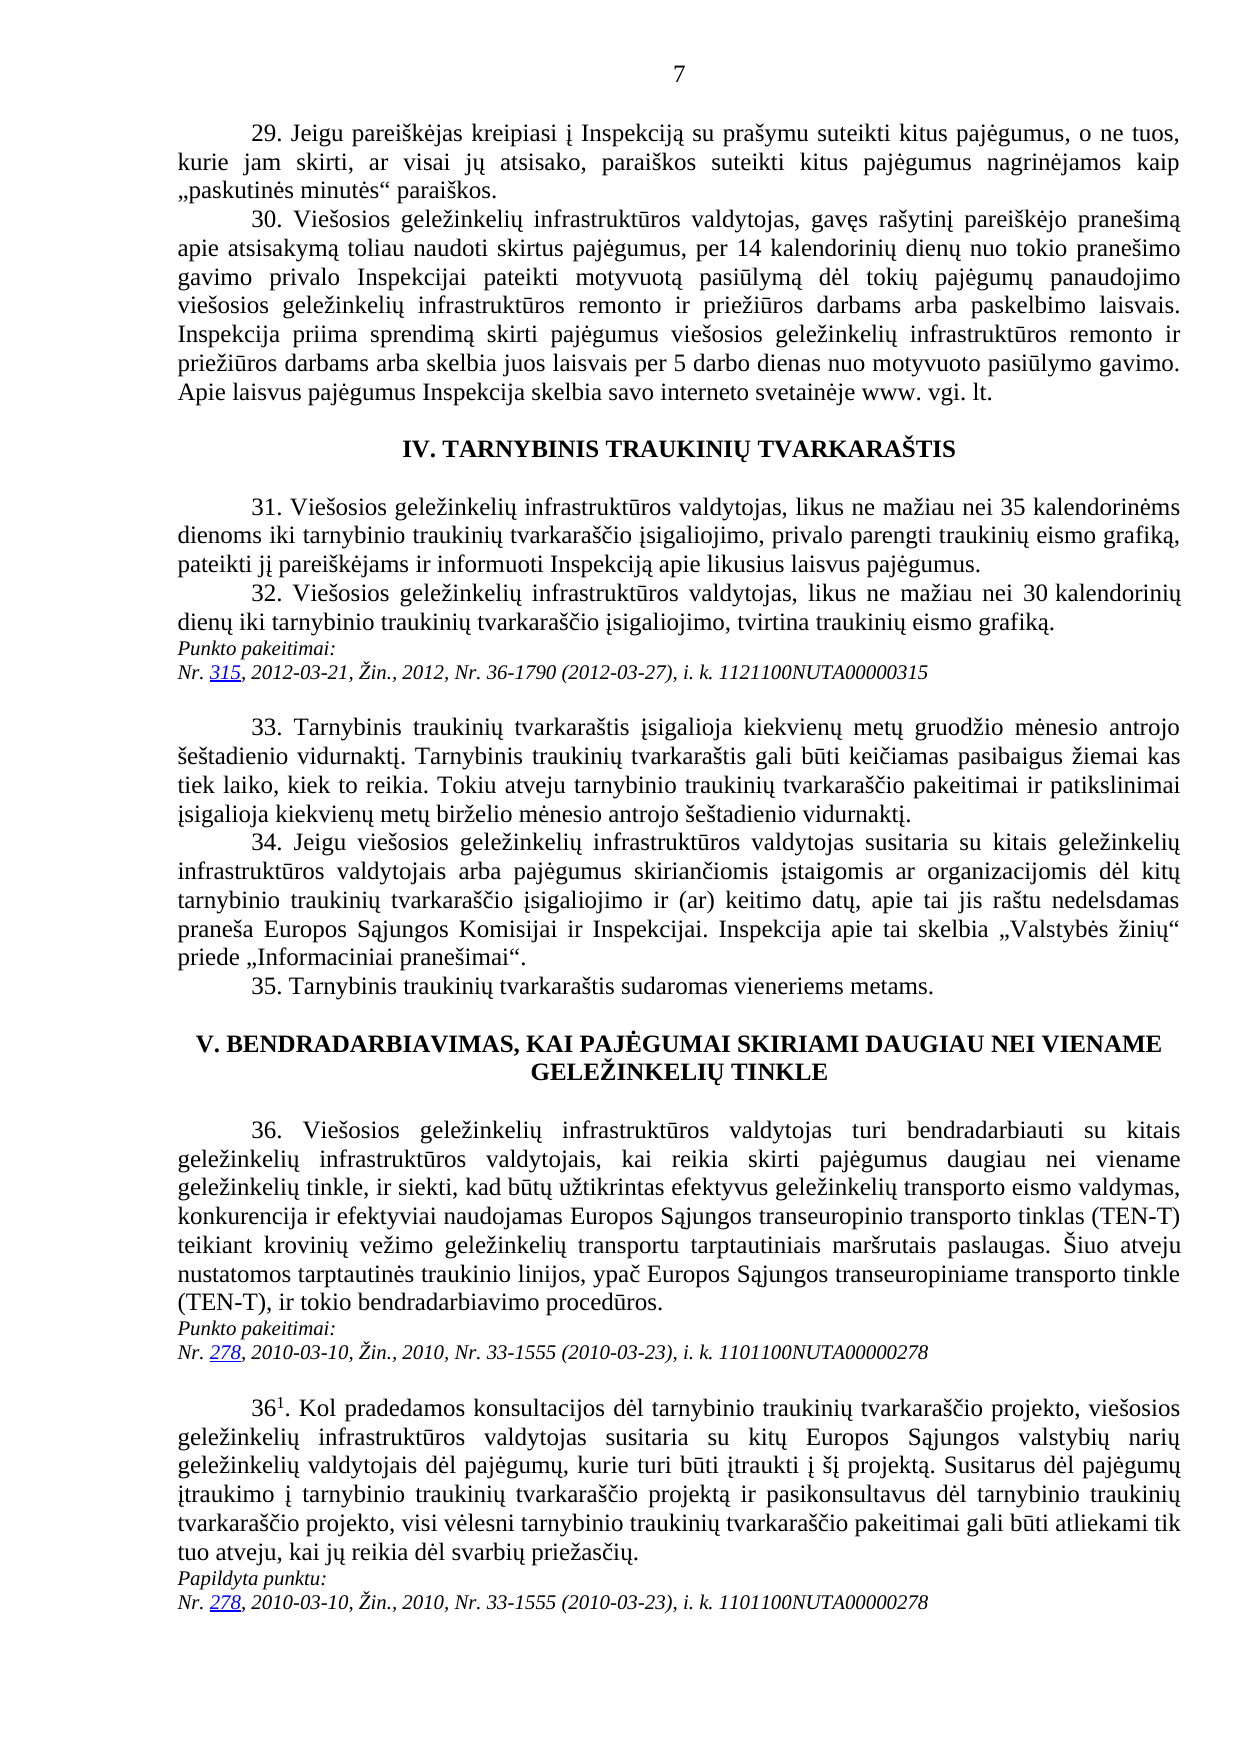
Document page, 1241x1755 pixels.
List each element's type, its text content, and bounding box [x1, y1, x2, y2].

text Nr. 278, 2010-03-10, Žin., 2010, Nr. 33-1555 (2010-03-23), i. k. 1101100NUTA00000278 [177, 1340, 1181, 1364]
text 36. Viešosios geležinkelių infrastruktūros valdytojas turi bendradarbiauti su kitais geležinkelių infrastruktūros valdytojais, kai reikia skirti pajėgumus daugiau nei viename geležinkelių tinkle, ir siekti, kad būtų užtikrintas efektyvus geležinkelių transporto eismo valdymas, konkurencija ir efektyviai naudojamas Europos Sąjungos transeuropinio transporto tinklas (TEN-T) teikiant krovinių vežimo geležinkelių transportu tarptautiniais maršrutais paslaugas. Šiuo atveju nustatomos tarptautinės traukinio linijos, ypač Europos Sąjungos transeuropiniame transporto tinkle (TEN-T), ir tokio bendradarbiavimo procedūros. [177, 1115, 1181, 1316]
text Papildyta punktu: [177, 1566, 1181, 1590]
text 30. Viešosios geležinkelių infrastruktūros valdytojas, gavęs rašytinį pareiškėjo pranešimą apie atsisakymą toliau naudoti skirtus pajėgumus, per 14 kalendorinių dienų nuo tokio pranešimo gavimo privalo Inspekcijai pateikti motyvuotą pasiūlymą dėl tokių pajėgumų panaudojimo viešosios geležinkelių infrastruktūros remonto ir priežiūros darbams arba paskelbimo laisvais. Inspekcija priima sprendimą skirti pajėgumus viešosios geležinkelių infrastruktūros remonto ir priežiūros darbams arba skelbia juos laisvais per 5 darbo dienas nuo motyvuoto pasiūlymo gavimo. Apie laisvus pajėgumus Inspekcija skelbia savo interneto svetainėje www. vgi. lt. [177, 204, 1181, 406]
text 35. Tarnybinis traukinių tvarkaraštis sudaromas vieneriems metams. [177, 971, 1181, 1000]
text 361. Kol pradedamos konsultacijos dėl tarnybinio traukinių tvarkaraščio projekto, viešosios geležinkelių infrastruktūros valdytojas susitaria su kitų Europos Sąjungos valstybių narių geležinkelių valdytojais dėl pajėgumų, kurie turi būti įtraukti į šį projektą. Susitarus dėl pajėgumų įtraukimo į tarnybinio traukinių tvarkaraščio projektą ir pasikonsultavus dėl tarnybinio traukinių tvarkaraščio projekto, visi vėlesni tarnybinio traukinių tvarkaraščio pakeitimai gali būti atliekami tik tuo atveju, kai jų reikia dėl svarbių priežasčių. [177, 1393, 1181, 1566]
text Punkto pakeitimai: [177, 636, 1181, 660]
text Nr. 315, 2012-03-21, Žin., 2012, Nr. 36-1790 (2012-03-27), i. k. 1121100NUTA00000315 [177, 660, 1181, 684]
text 29. Jeigu pareiškėjas kreipiasi į Inspekciją su prašymu suteikti kitus pajėgumus, o ne tuos, kurie jam skirti, ar visai jų atsisako, paraiškos suteikti kitus pajėgumus nagrinėjamos kaip „paskutinės minutės“ paraiškos. [177, 118, 1181, 204]
text V. BENDRADARBIAVIMAS, KAI PAJĖGUMAI SKIRIAMI DAUGIAU NEI VIENAME GELEŽINKELIŲ TINKLE [177, 1029, 1181, 1086]
text Punkto pakeitimai: [177, 1316, 1181, 1340]
text 32. Viešosios geležinkelių infrastruktūros valdytojas, likus ne mažiau nei 30 kalendorinių dienų iki tarnybinio traukinių tvarkaraščio įsigaliojimo, tvirtina traukinių eismo grafiką. [177, 578, 1181, 636]
text 33. Tarnybinis traukinių tvarkaraštis įsigalioja kiekvienų metų gruodžio mėnesio antrojo šeštadienio vidurnaktį. Tarnybinis traukinių tvarkaraštis gali būti keičiamas pasibaigus žiemai kas tiek laiko, kiek to reikia. Tokiu atveju tarnybinio traukinių tvarkaraščio pakeitimai ir patikslinimai įsigalioja kiekvienų metų birželio mėnesio antrojo šeštadienio vidurnaktį. [177, 712, 1181, 827]
text Nr. 278, 2010-03-10, Žin., 2010, Nr. 33-1555 (2010-03-23), i. k. 1101100NUTA00000278 [177, 1590, 1181, 1614]
text 31. Viešosios geležinkelių infrastruktūros valdytojas, likus ne mažiau nei 35 kalendorinėms dienoms iki tarnybinio traukinių tvarkaraščio įsigaliojimo, privalo parengti traukinių eismo grafiką, pateikti jį pareiškėjams ir informuoti Inspekciją apie likusius laisvus pajėgumus. [177, 492, 1181, 578]
text IV. TARNYBINIS TRAUKINIŲ TVARKARAŠTIS [177, 434, 1181, 463]
text 34. Jeigu viešosios geležinkelių infrastruktūros valdytojas susitaria su kitais geležinkelių infrastruktūros valdytojais arba pajėgumus skiriančiomis įstaigomis ar organizacijomis dėl kitų tarnybinio traukinių tvarkaraščio įsigaliojimo ir (ar) keitimo datų, apie tai jis raštu nedelsdamas praneša Europos Sąjungos Komisijai ir Inspekcijai. Inspekcija apie tai skelbia „Valstybės žinių“ priede „Informaciniai pranešimai“. [177, 827, 1181, 971]
